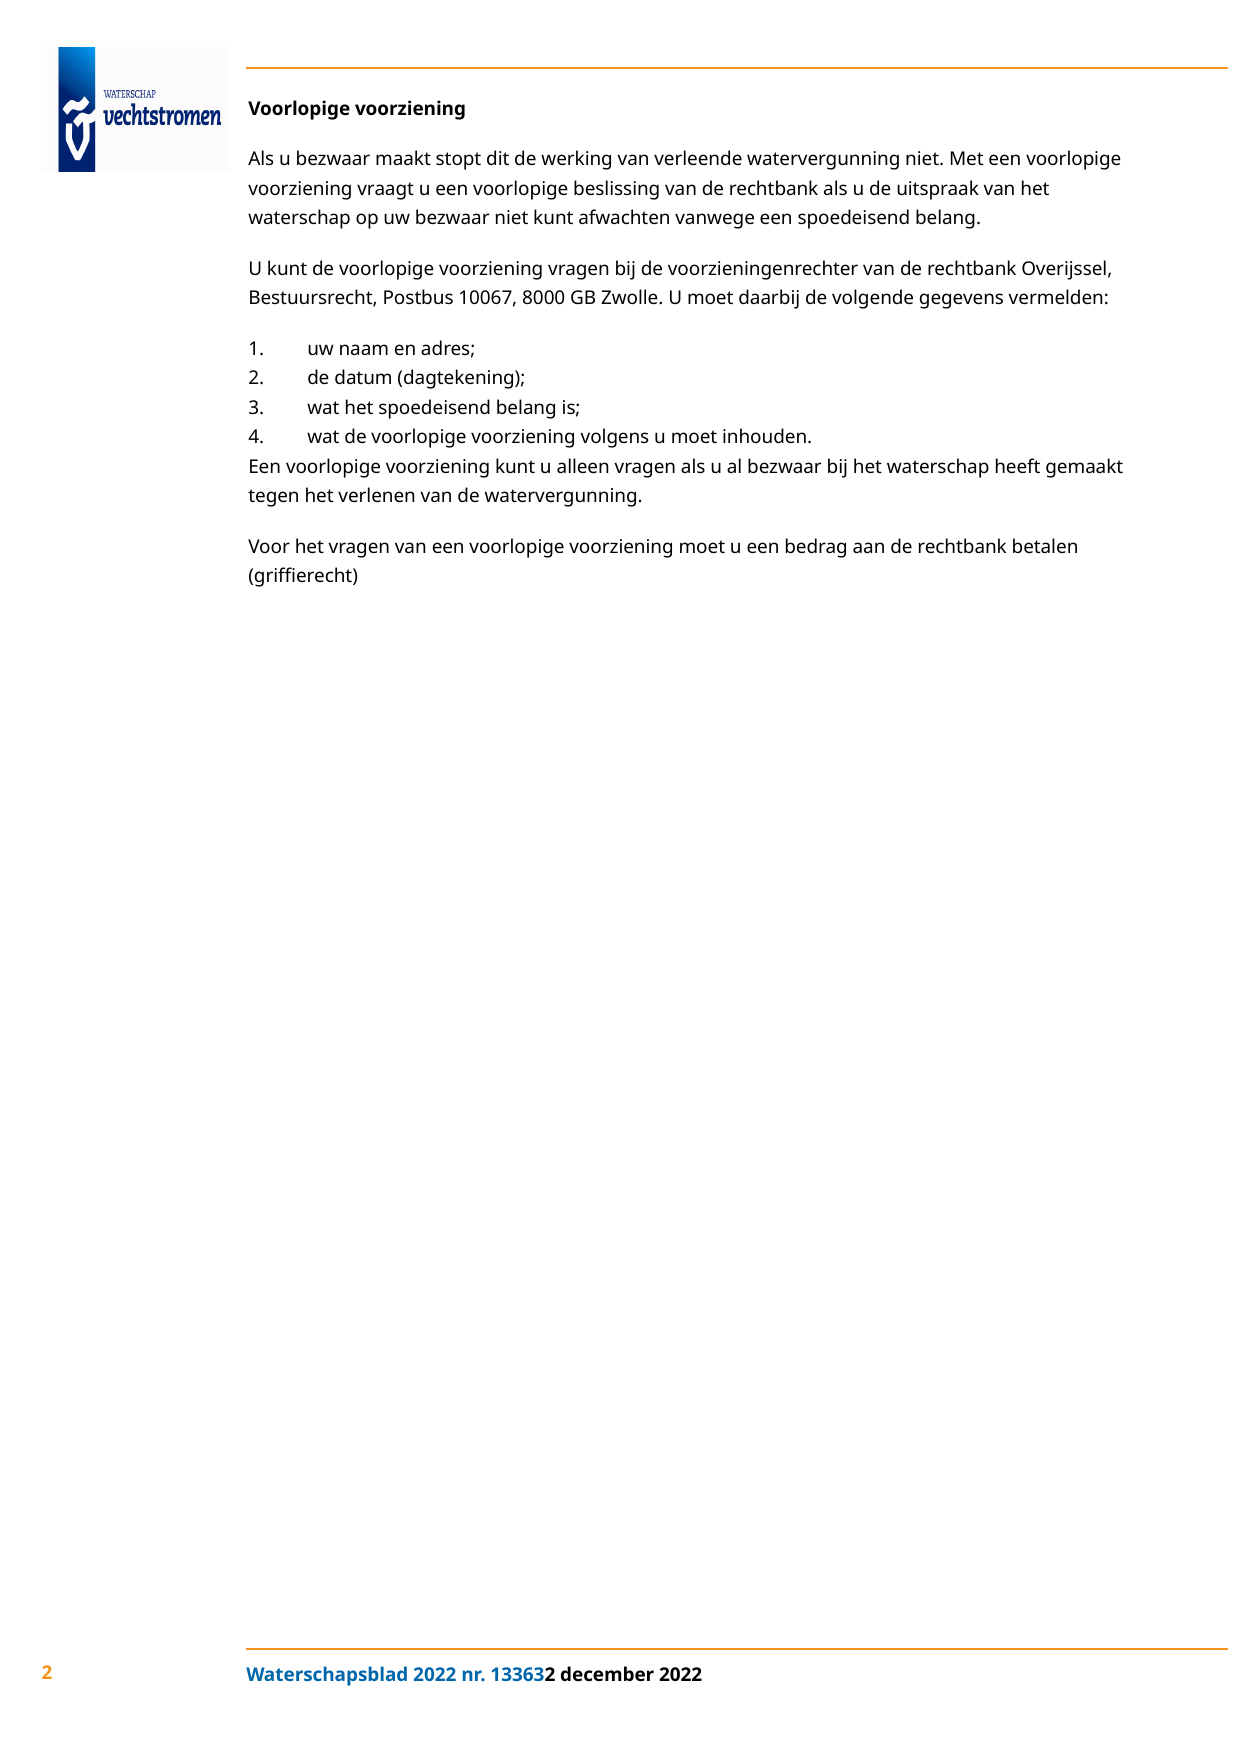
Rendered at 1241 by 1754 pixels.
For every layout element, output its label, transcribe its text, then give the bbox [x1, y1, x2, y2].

text Voor het vragen van een voorlopige voorziening moet u een bedrag aan de rechtbank betalen (griffierecht) [248, 533, 1152, 588]
list wat de voorlopige voorziening volgens u moet inhouden. [248, 423, 1152, 449]
text Als u bezwaar maakt stopt dit de werking van verleende watervergunning niet. Met een voorlopige voorziening vraagt u een voorlopige beslissing van de rechtbank als u de uitspraak van het waterschap op uw bezwaar niet kunt afwachten vanwege een spoedeisend belang. [248, 145, 1152, 230]
list wat het spoedeisend belang is; [248, 394, 1152, 420]
text U kunt de voorlopige voorziening vragen bij de voorzieningenrechter van de rechtbank Overijssel, Bestuursrecht, Postbus 10067, 8000 GB Zwolle. U moet daarbij de volgende gegevens vermelden: [248, 255, 1152, 310]
picture [41, 47, 231, 172]
text Voorlopige voorziening [248, 95, 1152, 121]
list de datum (dagtekening); [248, 364, 1152, 390]
text Een voorlopige voorziening kunt u alleen vragen als u al bezwaar bij het waterschap heeft gemaakt tegen het verlenen van de watervergunning. [248, 453, 1152, 508]
list uw naam en adres; [248, 335, 1152, 361]
